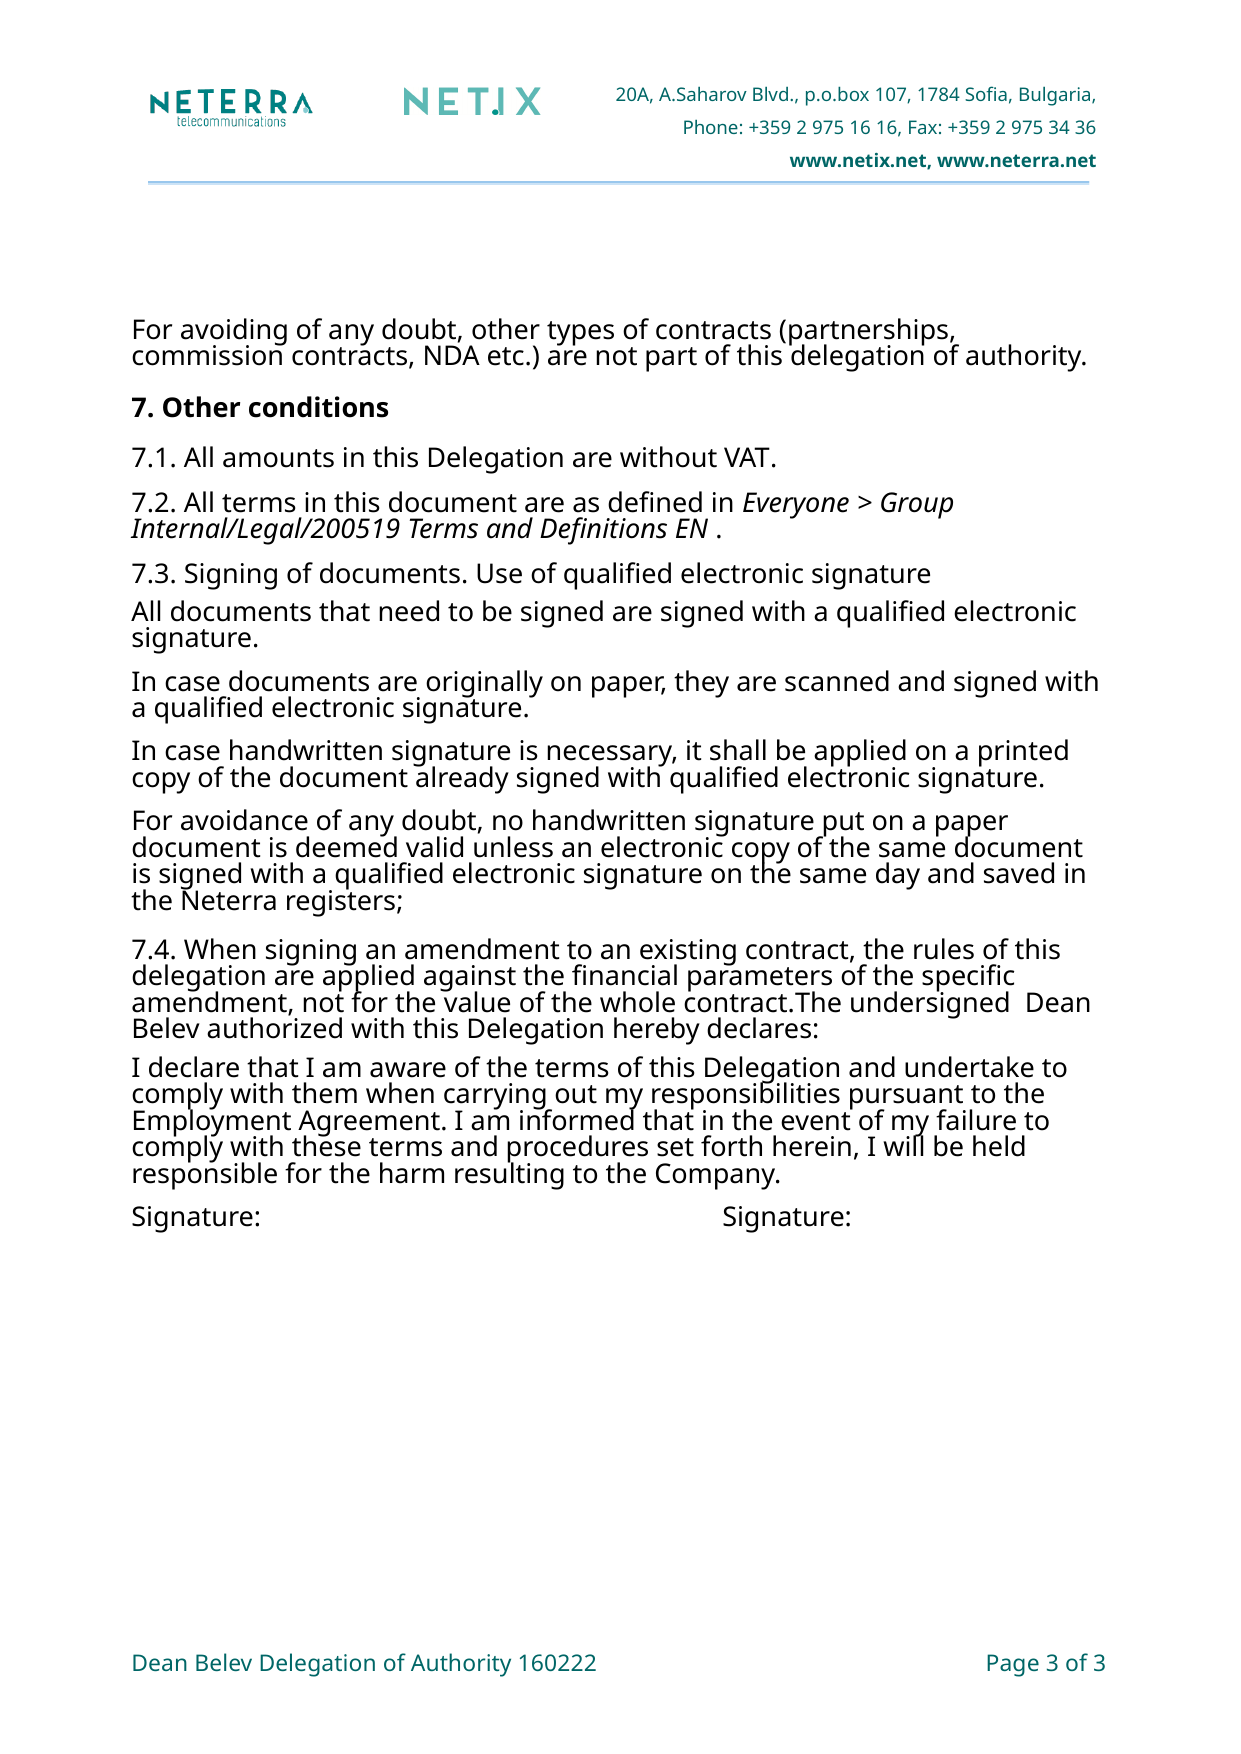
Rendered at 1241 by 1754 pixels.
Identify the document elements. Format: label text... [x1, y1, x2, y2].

subtitle Signing of documents. Use of qualified electronic signature [131, 562, 1106, 588]
picture [148, 181, 1090, 185]
picture [147, 82, 316, 137]
subtitle Other conditions [131, 393, 1106, 423]
text Signature: Signature: [131, 1205, 1106, 1232]
text In case documents are originally on paper, they are scanned and signed with a qualified electronic signature. [131, 670, 1106, 723]
text For avoidance of any doubt, no handwritten signature put on a paper document is deemed valid unless an electronic copy of the same document is signed with a qualified electronic signature on the same day and saved in the Neterra registers; [131, 809, 1106, 915]
text For avoiding of any doubt, other types of contracts (partnerships, commission contracts, NDA etc.) are not part of this delegation of authority. [131, 318, 1106, 371]
picture [404, 87, 541, 115]
subtitle When signing an amendment to an existing contract, the rules of this delegation are applied against the financial parameters of the specific amendment, not for the value of the whole contract.The undersigned Dean Belev authorized with this Delegation hereby declares: [131, 938, 1106, 1044]
subtitle All amounts in this Delegation are without VAT. [131, 447, 1106, 473]
text I declare that I am aware of the terms of this Delegation and undertake to comply with them when carrying out my responsibilities pursuant to the Employment Agreement. I am informed that in the event of my failure to comply with these terms and procedures set forth herein, I will be held responsible for the harm resulting to the Company. [131, 1056, 1106, 1189]
text In case handwritten signature is necessary, it shall be applied on a printed copy of the document already signed with qualified electronic signature. [131, 739, 1106, 793]
text All documents that need to be signed are signed with a qualified electronic signature. [131, 600, 1106, 653]
subtitle All terms in this document are as defined in Everyone > Group Internal/Legal/200519 Terms and Definitions EN . [131, 491, 1106, 544]
